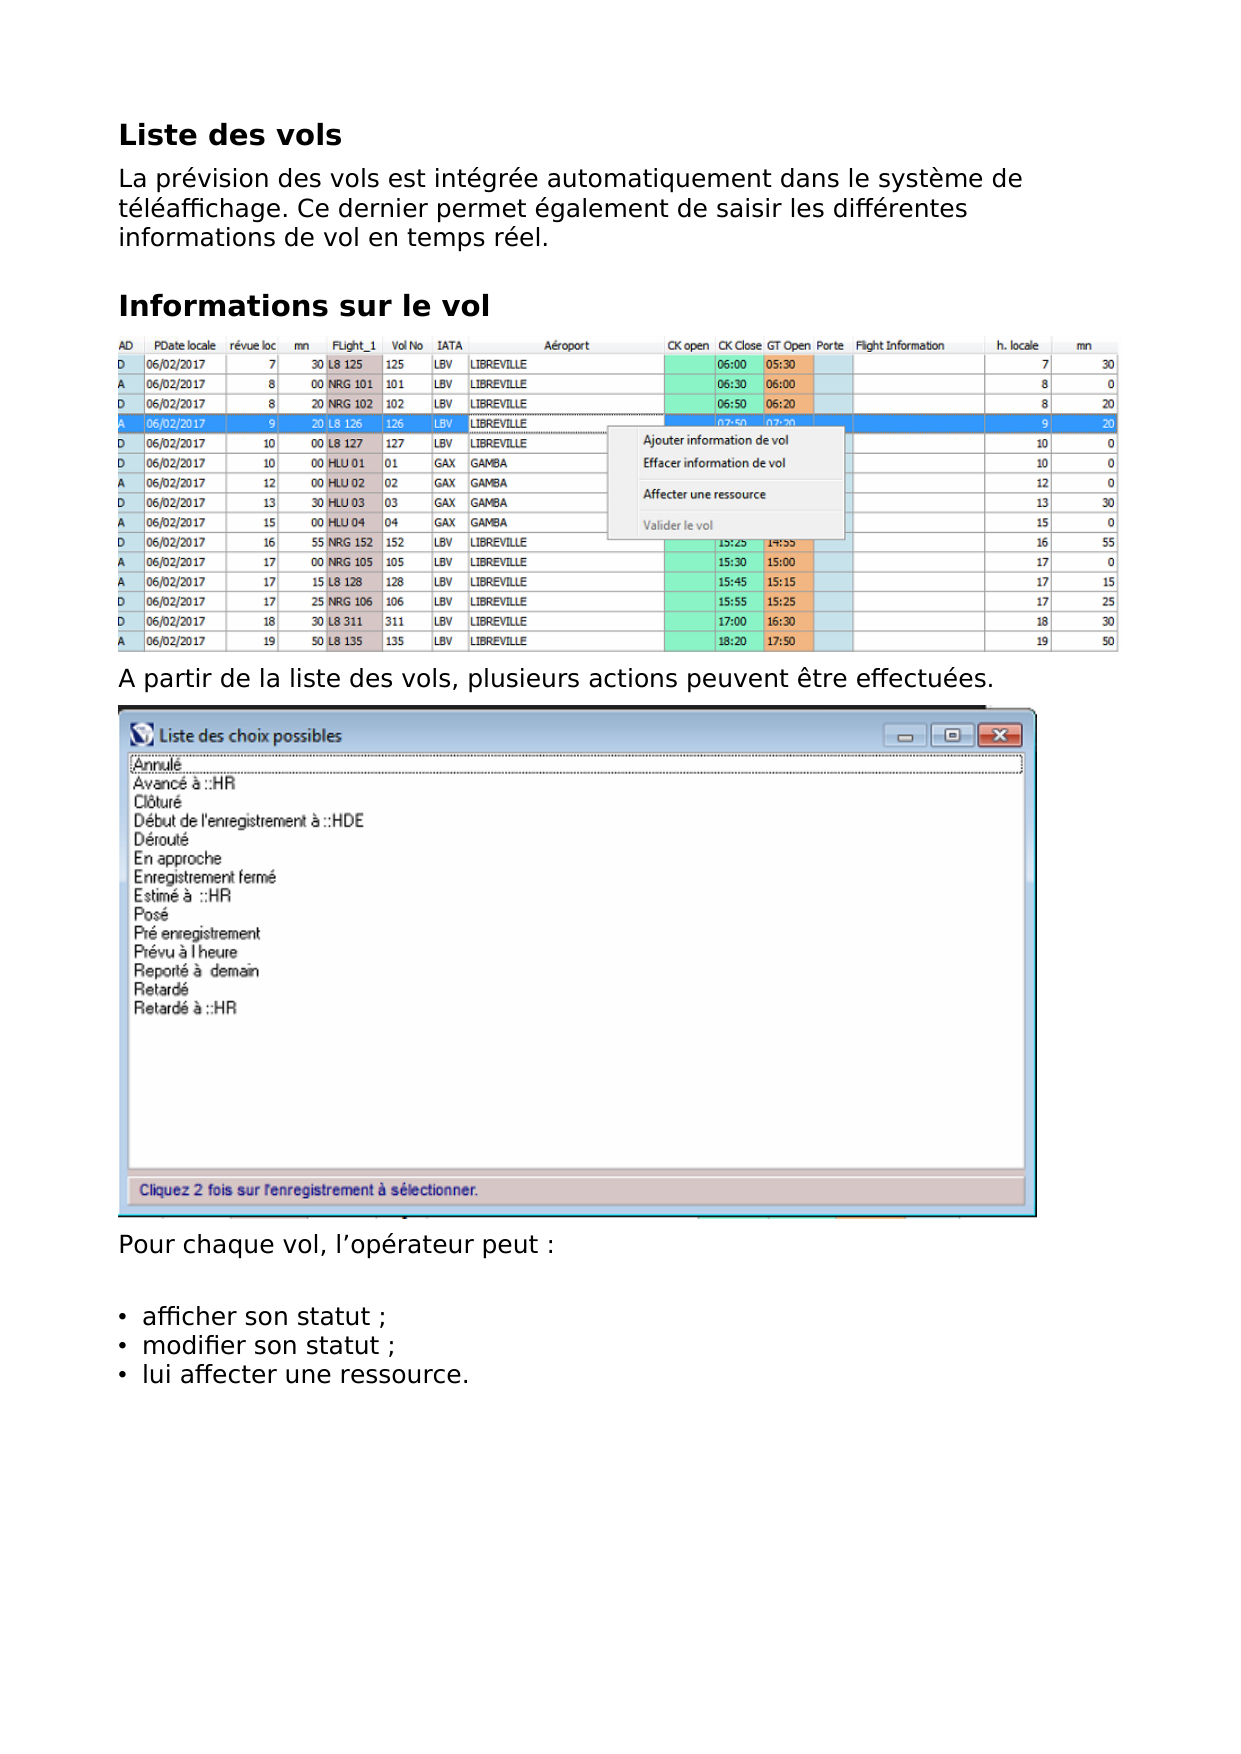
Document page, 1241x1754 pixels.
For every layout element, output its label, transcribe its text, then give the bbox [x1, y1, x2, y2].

text A partir de la liste des vols, plusieurs actions peuvent être effectuées. [118, 664, 1122, 693]
picture [118, 336, 1123, 652]
subtitle Liste des vols [118, 118, 1122, 152]
list afficher son statut ; [118, 1302, 1122, 1331]
text La prévision des vols est intégrée automatiquement dans le système de téléaffichage. Ce dernier permet également de saisir les différentes informations de vol en temps réel. [118, 164, 1122, 252]
text Pour chaque vol, l’opérateur peut : [118, 1231, 1122, 1260]
subtitle Informations sur le vol [118, 289, 1122, 323]
list lui affecter une ressource. [118, 1360, 1122, 1389]
picture [118, 705, 1037, 1219]
list modifier son statut ; [118, 1331, 1122, 1360]
